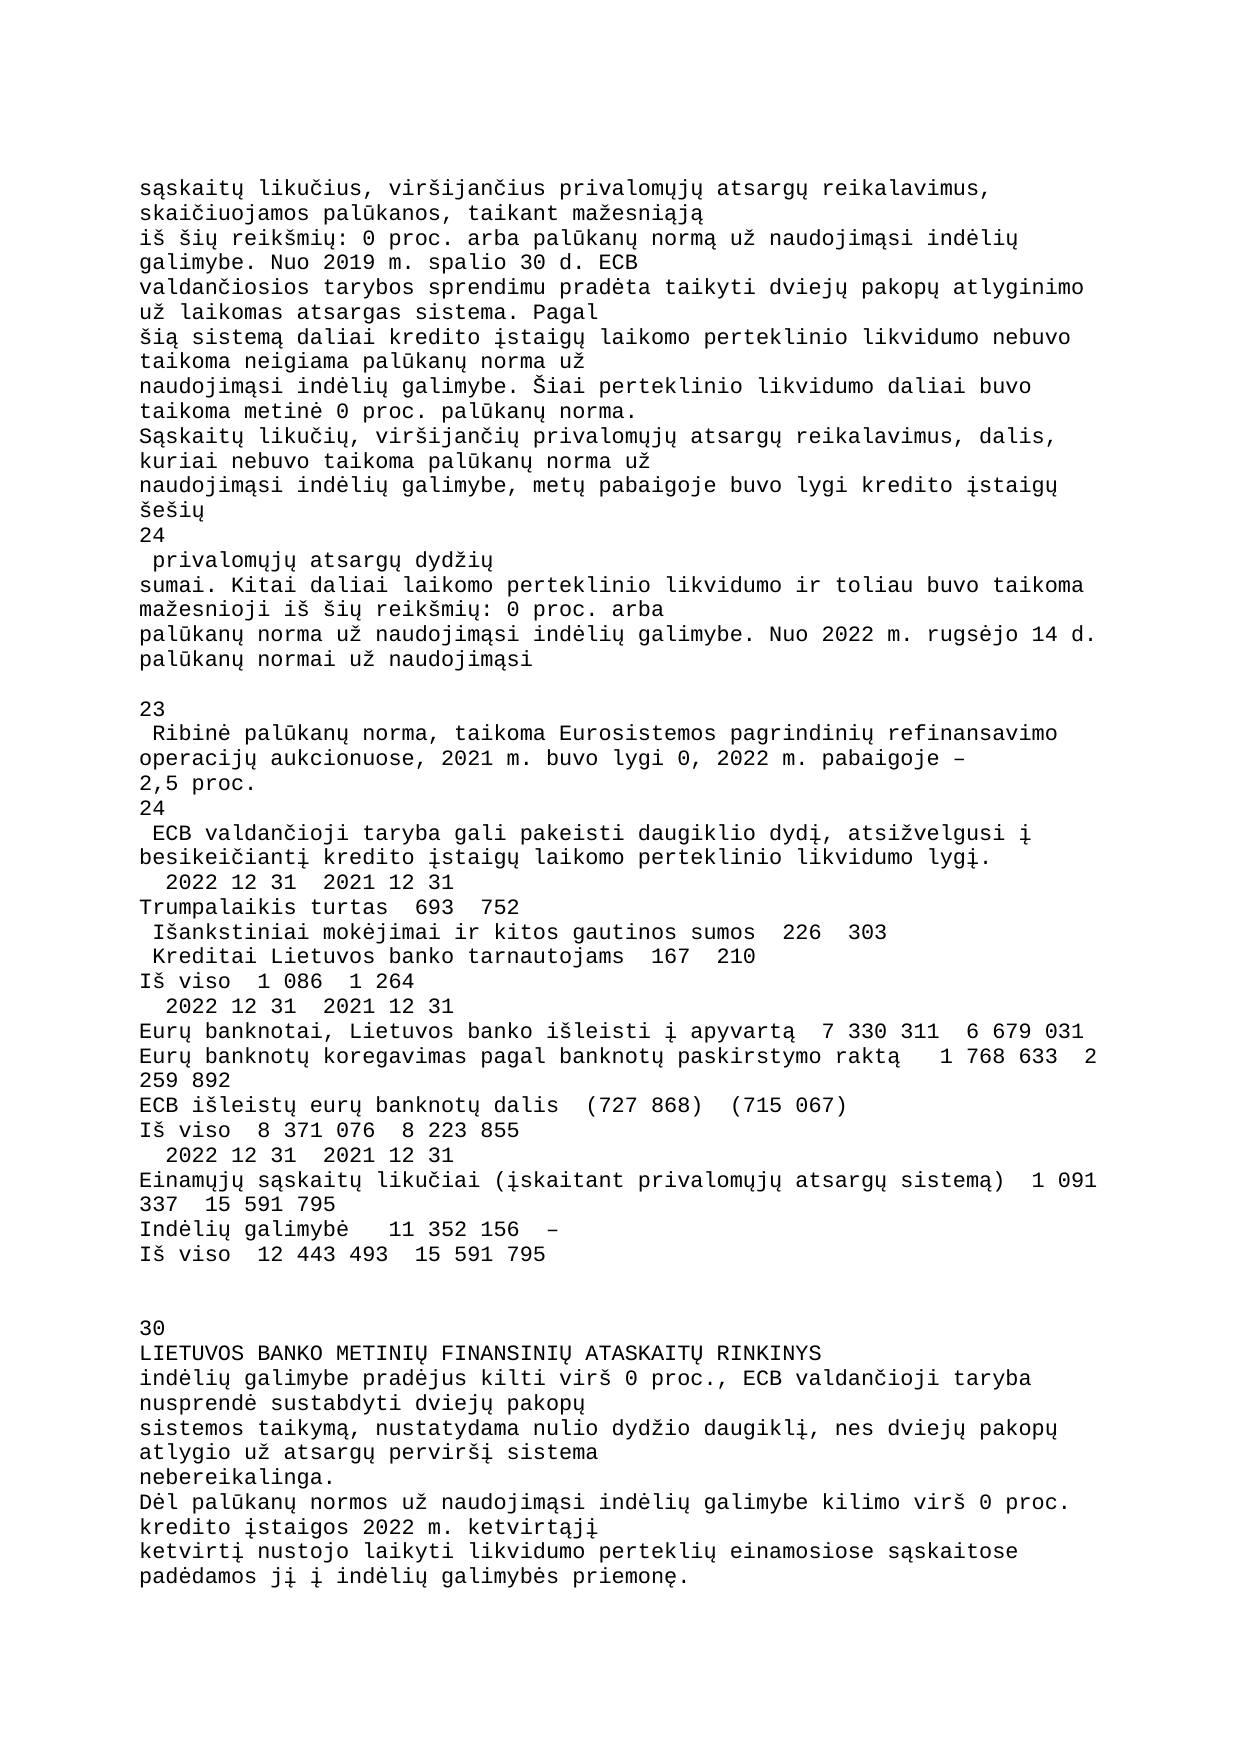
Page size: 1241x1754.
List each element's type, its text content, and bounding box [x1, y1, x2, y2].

text 24 [139, 524, 1101, 549]
text Eurų banknotų koregavimas pagal banknotų paskirstymo raktą 1 768 633 2 259 892 [139, 1045, 1101, 1094]
text sistemos taikymą, nustatydama nulio dydžio daugiklį, nes dviejų pakopų atlygio už atsargų perviršį sistema [139, 1417, 1101, 1466]
text Iš viso 1 086 1 264 [139, 971, 1101, 995]
text 2,5 proc. [139, 772, 1101, 797]
text 30 [139, 1318, 1101, 1342]
text ECB valdančioji taryba gali pakeisti daugiklio dydį, atsižvelgusi į besikeičiantį kredito įstaigų laikomo perteklinio likvidumo lygį. [139, 822, 1101, 871]
text Iš viso 8 371 076 8 223 855 [139, 1119, 1101, 1144]
text 2022 12 31 2021 12 31 [139, 995, 1101, 1020]
text indėlių galimybe pradėjus kilti virš 0 proc., ECB valdančioji taryba nusprendė sustabdyti dviejų pakopų [139, 1367, 1101, 1417]
text Kreditai Lietuvos banko tarnautojams 167 210 [139, 946, 1101, 971]
text 2022 12 31 2021 12 31 [139, 1144, 1101, 1169]
text Ribinė palūkanų norma, taikoma Eurosistemos pagrindinių refinansavimo operacijų aukcionuose, 2021 m. buvo lygi 0, 2022 m. pabaigoje – [139, 723, 1101, 772]
text Einamųjų sąskaitų likučiai (įskaitant privalomųjų atsargų sistemą) 1 091 337 15 591 795 [139, 1169, 1101, 1218]
text Sąskaitų likučių, viršijančių privalomųjų atsargų reikalavimus, dalis, kuriai nebuvo taikoma palūkanų norma už [139, 425, 1101, 475]
text sąskaitų likučius, viršijančius privalomųjų atsargų reikalavimus, skaičiuojamos palūkanos, taikant mažesniąją [139, 177, 1101, 227]
text 2022 12 31 2021 12 31 [139, 871, 1101, 896]
text naudojimąsi indėlių galimybe. Šiai perteklinio likvidumo daliai buvo taikoma metinė 0 proc. palūkanų norma. [139, 376, 1101, 425]
text LIETUVOS BANKO METINIŲ FINANSINIŲ ATASKAITŲ RINKINYS [139, 1342, 1101, 1367]
text ECB išleistų eurų banknotų dalis (727 868) (715 067) [139, 1094, 1101, 1119]
text 24 [139, 797, 1101, 822]
text 23 [139, 698, 1101, 723]
text palūkanų norma už naudojimąsi indėlių galimybe. Nuo 2022 m. rugsėjo 14 d. palūkanų normai už naudojimąsi [139, 623, 1101, 673]
text šią sistemą daliai kredito įstaigų laikomo perteklinio likvidumo nebuvo taikoma neigiama palūkanų norma už [139, 326, 1101, 376]
text nebereikalinga. [139, 1466, 1101, 1491]
text Trumpalaikis turtas 693 752 [139, 896, 1101, 921]
text valdančiosios tarybos sprendimu pradėta taikyti dviejų pakopų atlyginimo už laikomas atsargas sistema. Pagal [139, 276, 1101, 326]
text sumai. Kitai daliai laikomo perteklinio likvidumo ir toliau buvo taikoma mažesnioji iš šių reikšmių: 0 proc. arba [139, 574, 1101, 623]
text Indėlių galimybė 11 352 156 – [139, 1218, 1101, 1243]
text naudojimąsi indėlių galimybe, metų pabaigoje buvo lygi kredito įstaigų šešių [139, 475, 1101, 524]
text Iš viso 12 443 493 15 591 795 [139, 1243, 1101, 1268]
text Dėl palūkanų normos už naudojimąsi indėlių galimybe kilimo virš 0 proc. kredito įstaigos 2022 m. ketvirtąjį [139, 1491, 1101, 1541]
text iš šių reikšmių: 0 proc. arba palūkanų normą už naudojimąsi indėlių galimybe. Nuo 2019 m. spalio 30 d. ECB [139, 227, 1101, 276]
text Išankstiniai mokėjimai ir kitos gautinos sumos 226 303 [139, 921, 1101, 946]
text ketvirtį nustojo laikyti likvidumo perteklių einamosiose sąskaitose padėdamos jį į indėlių galimybės priemonę. [139, 1541, 1101, 1590]
text privalomųjų atsargų dydžių [139, 549, 1101, 574]
text Eurų banknotai, Lietuvos banko išleisti į apyvartą 7 330 311 6 679 031 [139, 1020, 1101, 1045]
